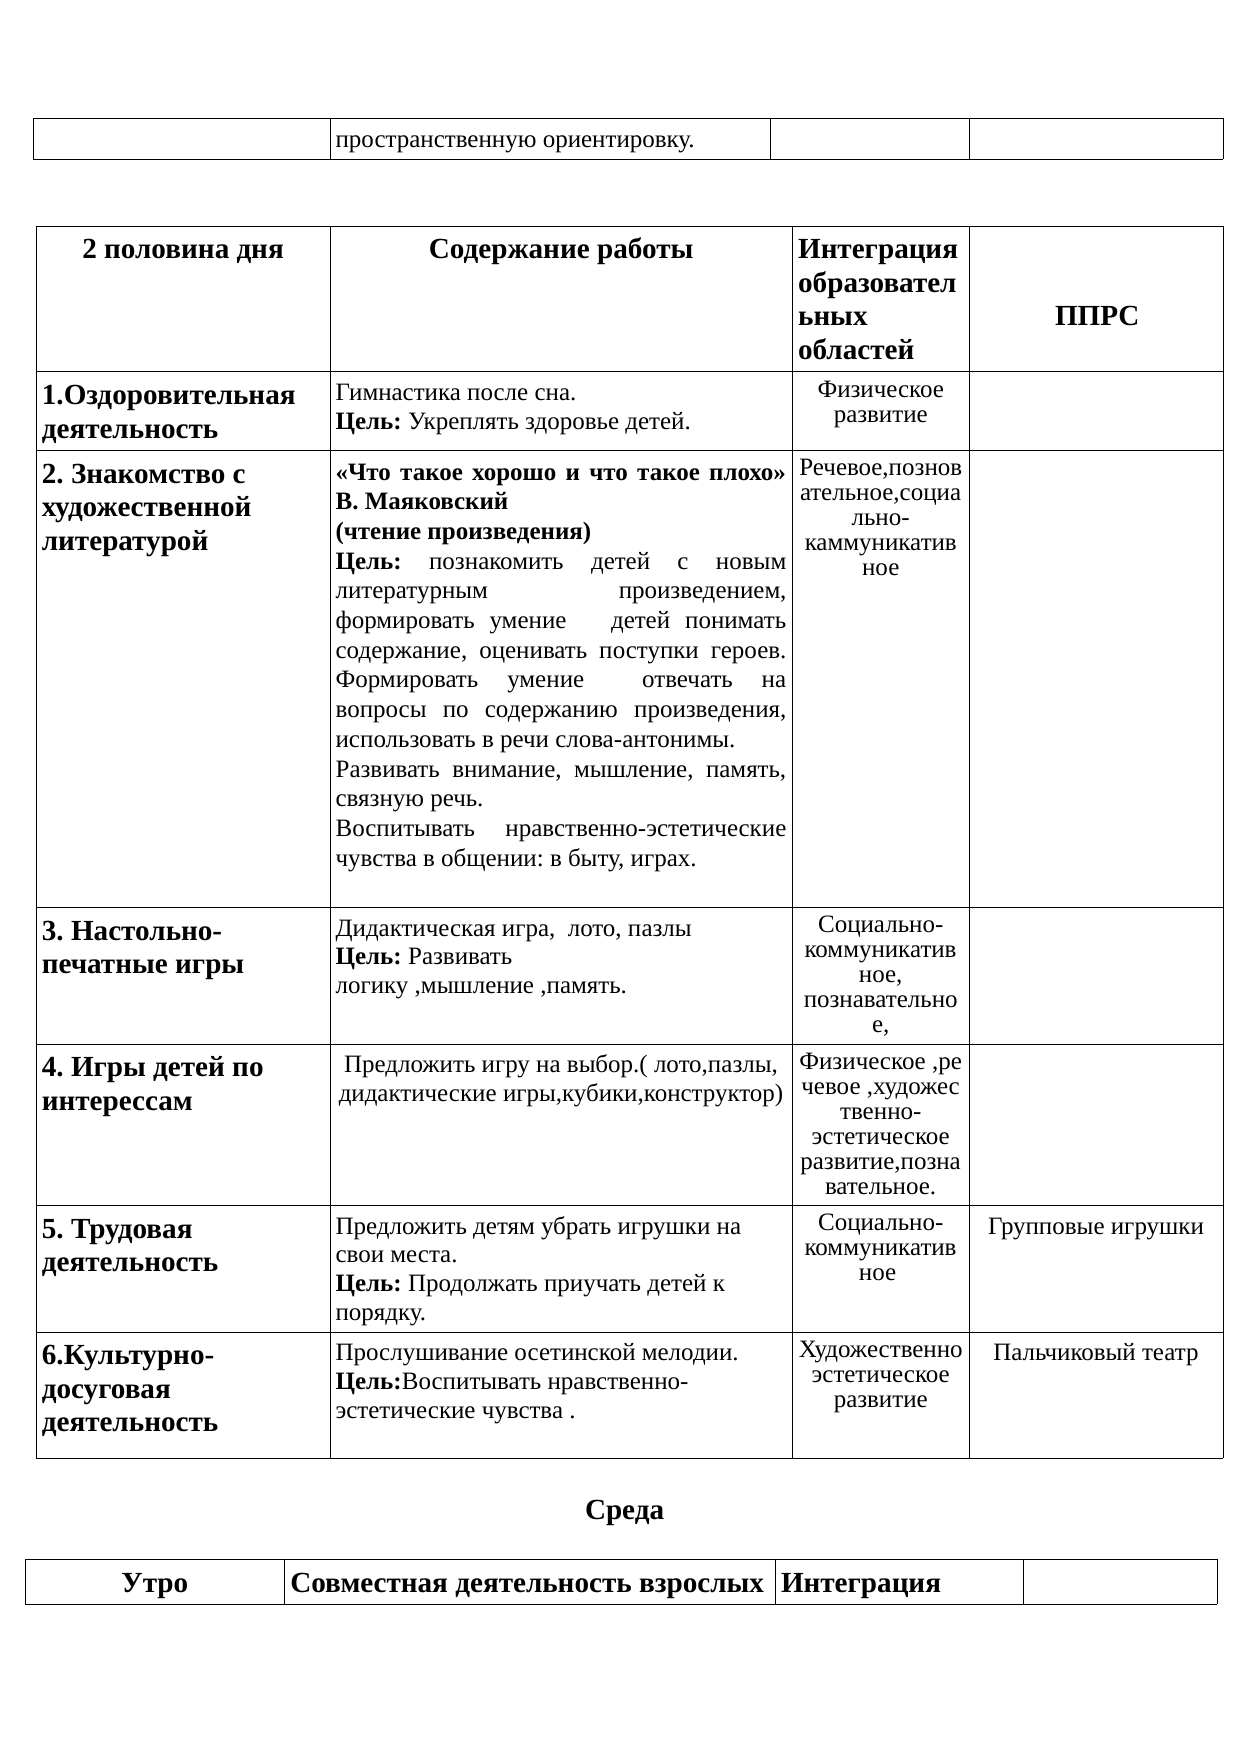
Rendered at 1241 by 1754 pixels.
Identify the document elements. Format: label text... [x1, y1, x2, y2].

table_header 2 половина дня [37, 227, 330, 371]
table_cell «Что такое хорошо и что такое плохо» В. Маяковский (чтение произведения) Цель: познакомить детей с новым литературным произведением, формировать умение детей понимать содержание, оценивать поступки героев. Формировать умение отвечать на вопросы по содержанию произведения, использовать в речи слова-антонимы. Развивать внимание, мышление, память, связную речь. Воспитывать нравственно-эстетические чувства в общении: в быту, играх. [331, 451, 792, 907]
table_header [1024, 1560, 1217, 1604]
table_cell 3. Настольно-печатные игры [37, 908, 330, 1043]
table_cell 4. Игры детей по интерессам [37, 1045, 330, 1205]
table_header Совместная деятельность взрослых [285, 1560, 775, 1604]
table_cell [34, 119, 330, 158]
table_cell Социально-коммуникативное [793, 1206, 969, 1332]
table_header Содержание работы [331, 227, 792, 371]
table_header ППРС [970, 227, 1223, 371]
table_cell [970, 119, 1223, 158]
table_cell [970, 372, 1223, 450]
table_cell 6.Культурно-досуговая деятельность [37, 1333, 330, 1458]
table_cell Физическое ,речевое ,художественно-эстетическое развитие,познавательное. [793, 1045, 969, 1205]
table_cell Предложить детям убрать игрушки на свои места. Цель: Продолжать приучать детей к порядку. [331, 1206, 792, 1332]
table_cell Групповые игрушки [970, 1206, 1223, 1332]
table_cell [970, 451, 1223, 907]
table_cell Пальчиковый театр [970, 1333, 1223, 1458]
table_cell Предложить игру на выбор.( лото,пазлы, дидактические игры,кубики,конструктор) [331, 1045, 792, 1205]
table_cell [970, 1045, 1223, 1205]
table_cell пространственную ориентировку. [331, 119, 770, 158]
table_cell Гимнастика после сна. Цель: Укреплять здоровье детей. [331, 372, 792, 450]
text Среда [118, 1492, 1122, 1525]
table_cell Речевое,позновательное,социально-каммуникативное [793, 451, 969, 907]
table_cell Физическое развитие [793, 372, 969, 450]
table_cell Художественно эстетическое развитие [793, 1333, 969, 1458]
table_cell 1.Оздоровительная деятельность [37, 372, 330, 450]
table_cell [771, 119, 969, 158]
table_header Интеграция [776, 1560, 1023, 1604]
table_cell [970, 908, 1223, 1043]
table_header Интеграция образовательных областей [793, 227, 969, 371]
table_cell Прослушивание осетинской мелодии. Цель:Воспитывать нравственно-эстетические чувства . [331, 1333, 792, 1458]
table_cell 2. Знакомство с художественной литературой [37, 451, 330, 907]
table_cell Дидактическая игра, лото, пазлы Цель: Развивать логику ,мышление ,память. [331, 908, 792, 1043]
table_cell 5. Трудовая деятельность [37, 1206, 330, 1332]
table_cell Социально-коммуникативное, познавательное, [793, 908, 969, 1043]
table_header Утро [26, 1560, 284, 1604]
